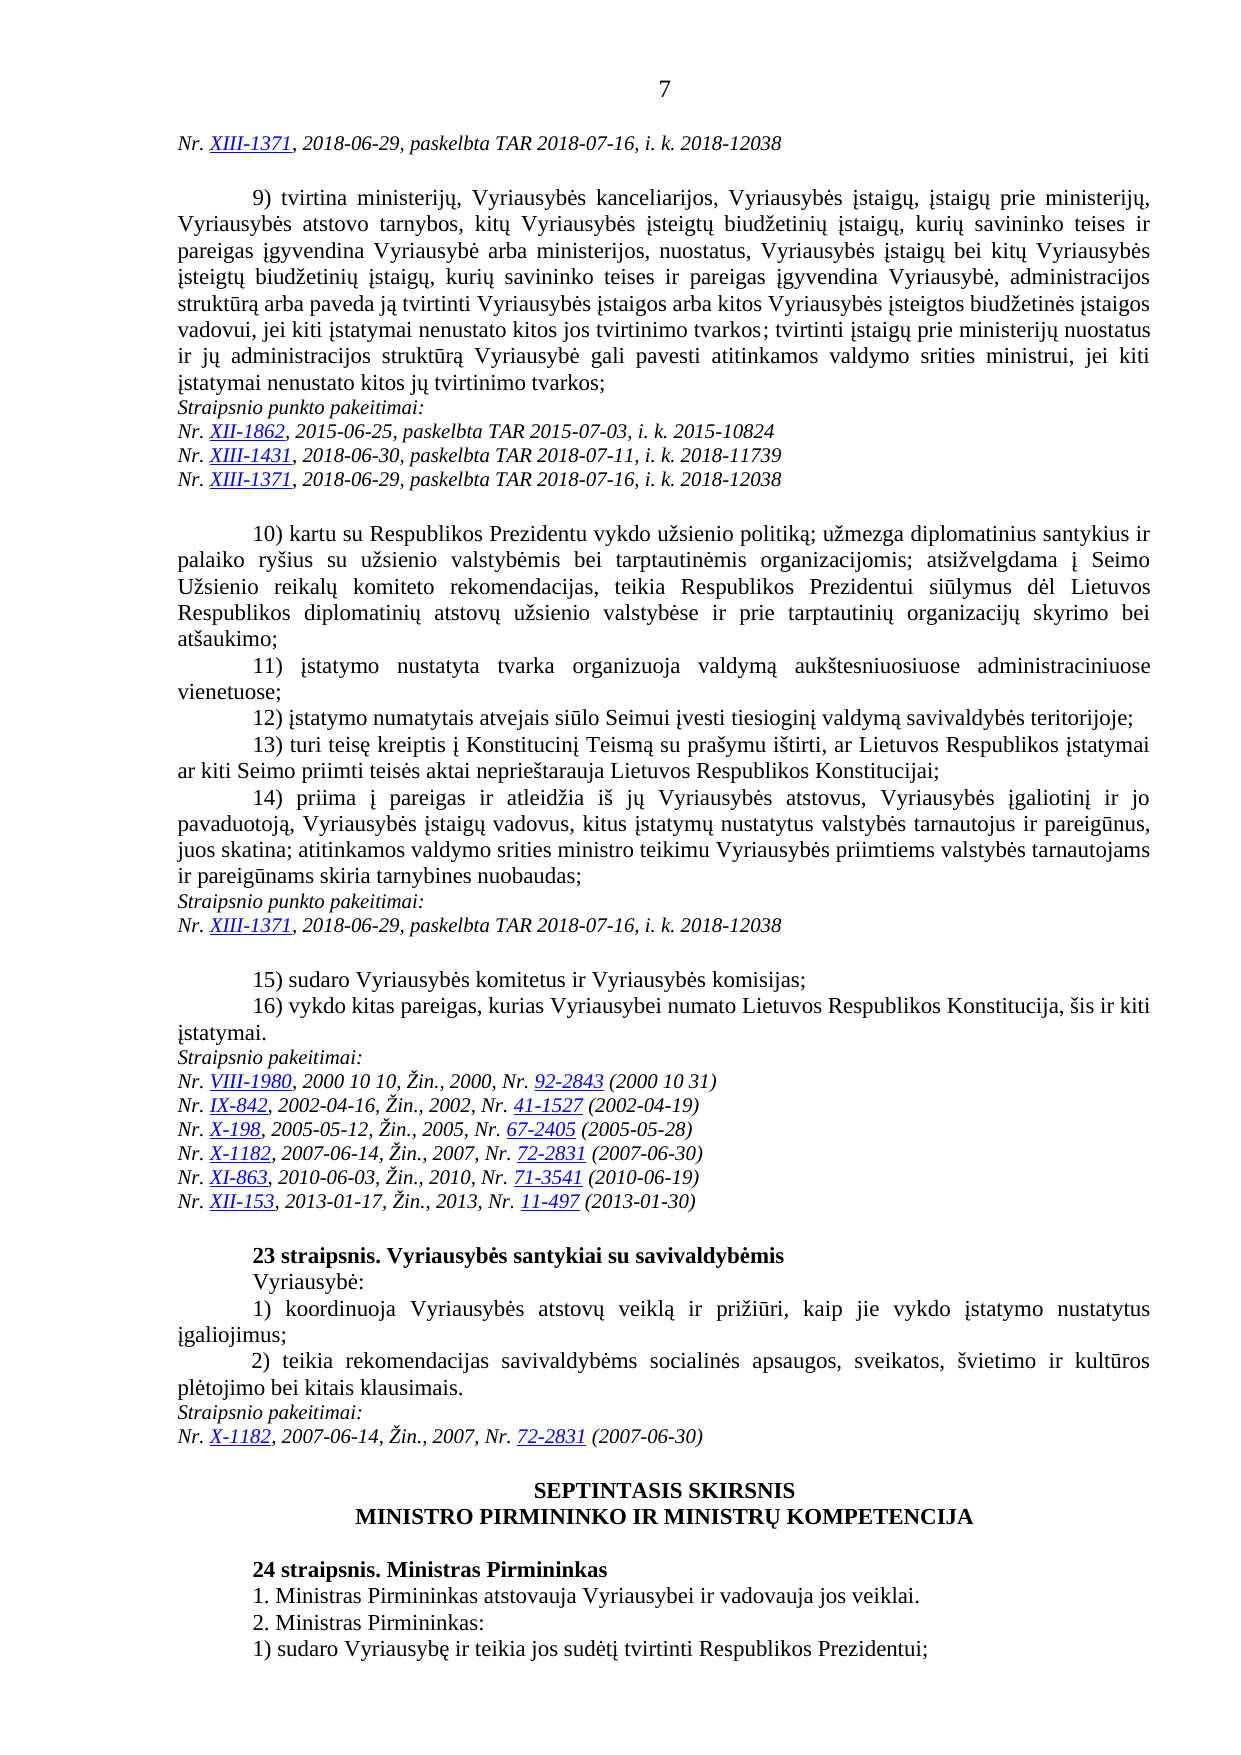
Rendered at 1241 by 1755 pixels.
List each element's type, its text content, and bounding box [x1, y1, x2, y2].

text Nr. IX-842, 2002-04-16, Žin., 2002, Nr. 41-1527 (2002-04-19) [177, 1093, 1152, 1117]
text Straipsnio pakeitimai: [177, 1045, 1152, 1069]
text Nr. X-1182, 2007-06-14, Žin., 2007, Nr. 72-2831 (2007-06-30) [177, 1424, 1152, 1448]
text Nr. X-1182, 2007-06-14, Žin., 2007, Nr. 72-2831 (2007-06-30) [177, 1141, 1152, 1165]
text Nr. XI-863, 2010-06-03, Žin., 2010, Nr. 71-3541 (2010-06-19) [177, 1165, 1152, 1189]
text Nr. XII-153, 2013-01-17, Žin., 2013, Nr. 11-497 (2013-01-30) [177, 1189, 1152, 1213]
text Nr. X-198, 2005-05-12, Žin., 2005, Nr. 67-2405 (2005-05-28) [177, 1117, 1152, 1141]
text 1) sudaro Vyriausybę ir teikia jos sudėtį tvirtinti Respublikos Prezidentui; [177, 1635, 1152, 1662]
text 24 straipsnis. Ministras Pirmininkas [177, 1556, 1152, 1582]
text Straipsnio pakeitimai: [177, 1400, 1152, 1424]
text 12) įstatymo numatytais atvejais siūlo Seimui įvesti tiesioginį valdymą savivaldybės teritorijoje; [177, 704, 1152, 731]
text 16) vykdo kitas pareigas, kurias Vyriausybei numato Lietuvos Respublikos Konstitucija, šis ir kiti įstatymai. [177, 992, 1152, 1045]
text Vyriausybė: [177, 1268, 1152, 1295]
text Straipsnio punkto pakeitimai: [177, 395, 1152, 419]
text Nr. XII-1862, 2015-06-25, paskelbta TAR 2015-07-03, i. k. 2015-10824 [177, 419, 1152, 443]
text Nr. XIII-1371, 2018-06-29, paskelbta TAR 2018-07-16, i. k. 2018-12038 [177, 913, 1152, 937]
text Nr. XIII-1371, 2018-06-29, paskelbta TAR 2018-07-16, i. k. 2018-12038 [177, 131, 1152, 155]
text Nr. XIII-1431, 2018-06-30, paskelbta TAR 2018-07-11, i. k. 2018-11739 [177, 443, 1152, 467]
text Septintasis skirsnis [177, 1477, 1152, 1503]
text Nr. XIII-1371, 2018-06-29, paskelbta TAR 2018-07-16, i. k. 2018-12038 [177, 467, 1152, 491]
text 23 straipsnis. Vyriausybės santykiai su savivaldybėmis [177, 1242, 1152, 1268]
text 15) sudaro Vyriausybės komitetus ir Vyriausybės komisijas; [177, 966, 1152, 992]
text 2. Ministras Pirmininkas: [177, 1609, 1152, 1635]
text 14) priima į pareigas ir atleidžia iš jų Vyriausybės atstovus, Vyriausybės įgaliotinį ir jo pavaduotoją, Vyriausybės įstaigų vadovus, kitus įstatymų nustatytus valstybės tarnautojus ir pareigūnus, juos skatina; atitinkamos valdymo srities ministro teikimu Vyriausybės priimtiems valstybės tarnautojams ir pareigūnams skiria tarnybines nuobaudas; [177, 783, 1152, 889]
text Nr. VIII-1980, 2000 10 10, Žin., 2000, Nr. 92-2843 (2000 10 31) [177, 1069, 1152, 1093]
text 1) koordinuoja Vyriausybės atstovų veiklą ir prižiūri, kaip jie vykdo įstatymo nustatytus įgaliojimus; [177, 1295, 1152, 1347]
text 10) kartu su Respublikos Prezidentu vykdo užsienio politiką; užmezga diplomatinius santykius ir palaiko ryšius su užsienio valstybėmis bei tarptautinėmis organizacijomis; atsižvelgdama į Seimo Užsienio reikalų komiteto rekomendacijas, teikia Respublikos Prezidentui siūlymus dėl Lietuvos Respublikos diplomatinių atstovų užsienio valstybėse ir prie tarptautinių organizacijų skyrimo bei atšaukimo; [177, 520, 1152, 652]
text 13) turi teisę kreiptis į Konstitucinį Teismą su prašymu ištirti, ar Lietuvos Respublikos įstatymai ar kiti Seimo priimti teisės aktai neprieštarauja Lietuvos Respublikos Konstitucijai; [177, 731, 1152, 783]
text 11) įstatymo nustatyta tvarka organizuoja valdymą aukštesniuosiuose administraciniuose vienetuose; [177, 652, 1152, 704]
text MINISTRO PIRMININKO IR MINISTRŲ KOMPETENCIJA [177, 1503, 1152, 1530]
text 9) tvirtina ministerijų, Vyriausybės kanceliarijos, Vyriausybės įstaigų, įstaigų prie ministerijų, Vyriausybės atstovo tarnybos, kitų Vyriausybės įsteigtų biudžetinių įstaigų, kurių savininko teises ir pareigas įgyvendina Vyriausybė arba ministerijos, nuostatus, Vyriausybės įstaigų bei kitų Vyriausybės įsteigtų biudžetinių įstaigų, kurių savininko teises ir pareigas įgyvendina Vyriausybė, administracijos struktūrą arba paveda ją tvirtinti Vyriausybės įstaigos arba kitos Vyriausybės įsteigtos biudžetinės įstaigos vadovui, jei kiti įstatymai nenustato kitos jos tvirtinimo tvarkos; tvirtinti įstaigų prie ministerijų nuostatus ir jų administracijos struktūrą Vyriausybė gali pavesti atitinkamos valdymo srities ministrui, jei kiti įstatymai nenustato kitos jų tvirtinimo tvarkos; [177, 184, 1152, 395]
text 1. Ministras Pirmininkas atstovauja Vyriausybei ir vadovauja jos veiklai. [177, 1582, 1152, 1609]
text 2) teikia rekomendacijas savivaldybėms socialinės apsaugos, sveikatos, švietimo ir kultūros plėtojimo bei kitais klausimais. [177, 1347, 1152, 1400]
text Straipsnio punkto pakeitimai: [177, 889, 1152, 913]
